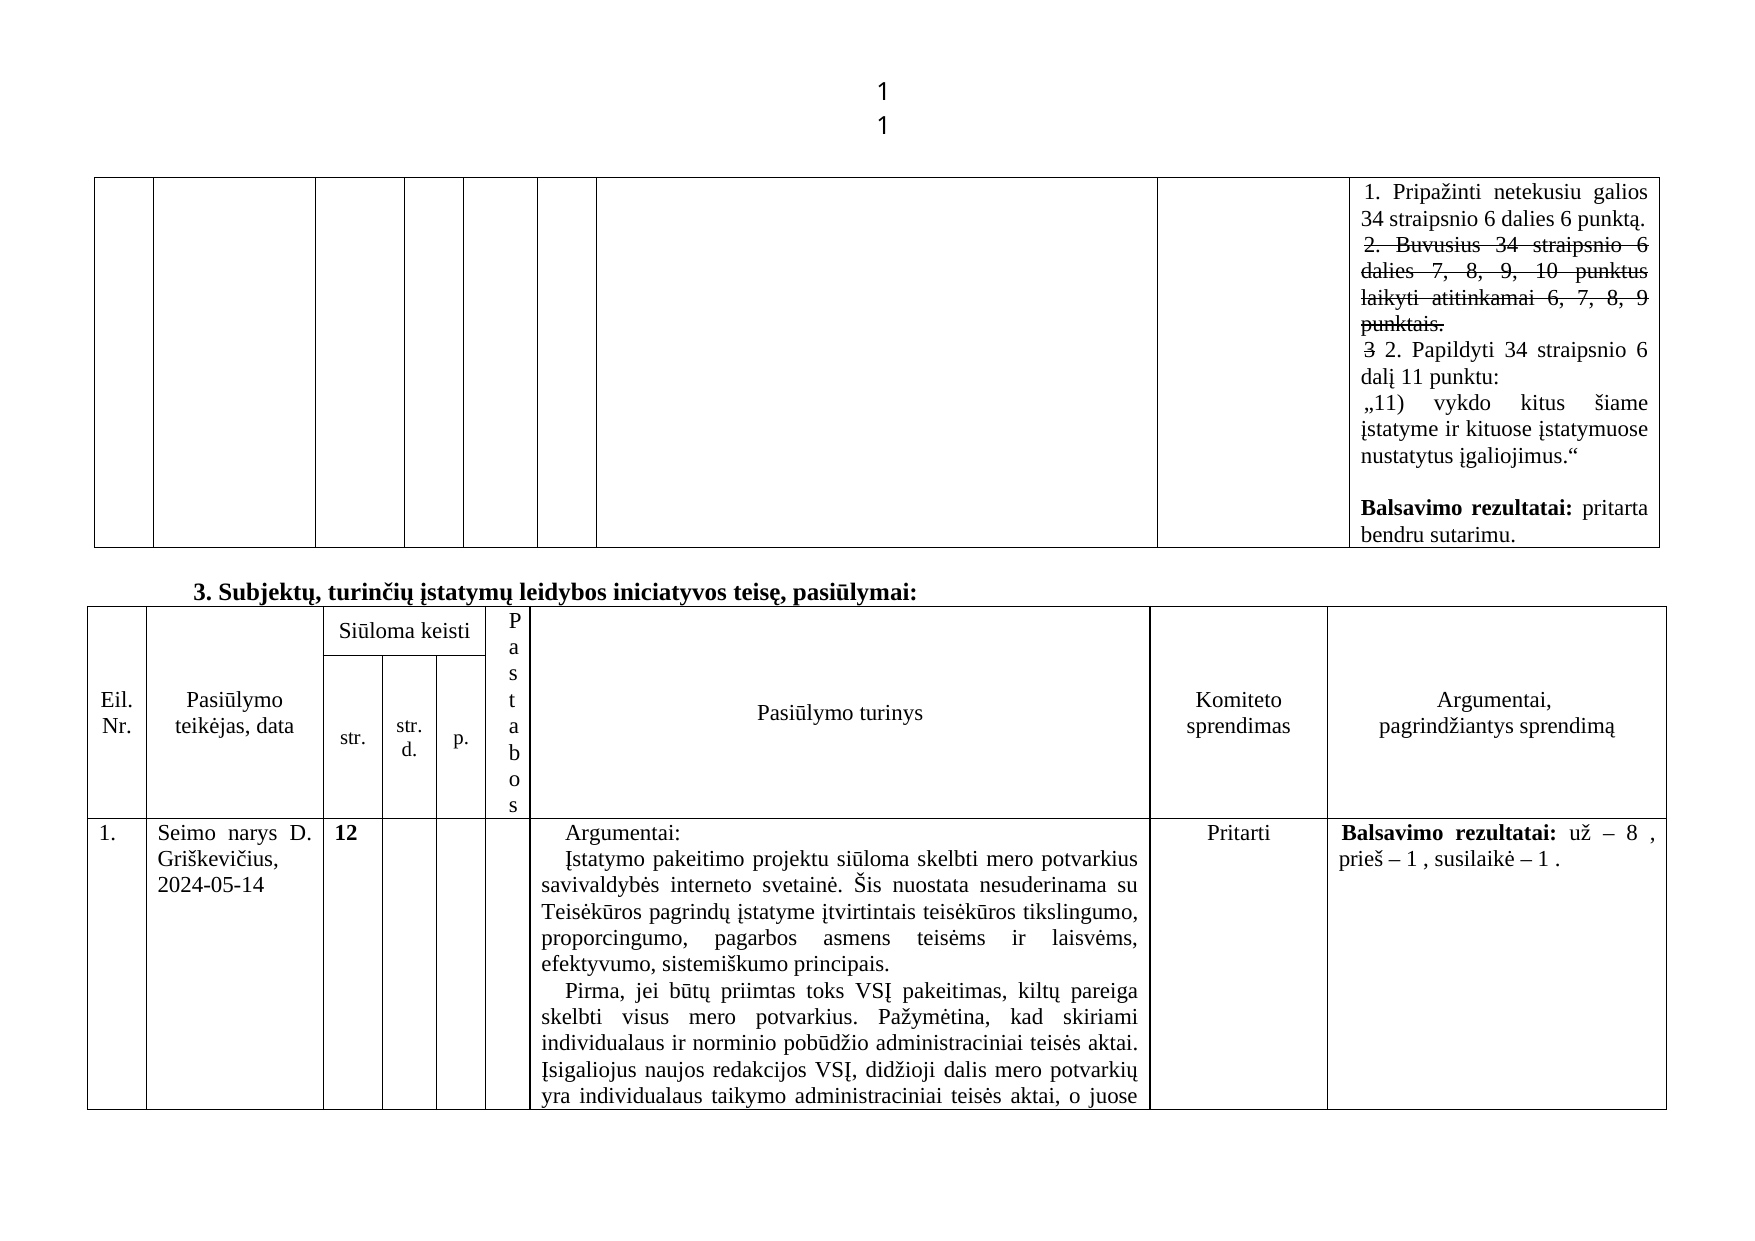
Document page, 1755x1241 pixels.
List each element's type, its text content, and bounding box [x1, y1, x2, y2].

table_cell 12 [324, 819, 382, 1108]
table_cell [464, 178, 537, 547]
table_cell Seimo narys D. Griškevičius, 2024-05-14 [147, 819, 323, 1108]
table_cell Balsavimo rezultatai: už – 8 , prieš – 1 , susilaikė – 1 . [1328, 819, 1666, 1108]
table_cell [486, 819, 529, 1108]
table_cell p. [437, 656, 485, 818]
table_header Siūloma keisti [324, 607, 485, 655]
table_header Eil. Nr. [88, 607, 146, 818]
table_cell [316, 178, 404, 547]
table_cell [597, 178, 1157, 547]
table_header Pasiūlymo turinys [531, 607, 1149, 818]
table_cell [405, 178, 463, 547]
table_cell Argumentai: Įstatymo pakeitimo projektu siūloma skelbti mero potvarkius savivaldybės interneto svetainė. Šis nuostata nesuderinama su Teisėkūros pagrindų įstatyme įtvirtintais teisėkūros tikslingumo, proporcingumo, pagarbos asmens teisėms ir laisvėms, efektyvumo, sistemiškumo principais. Pirma, jei būtų priimtas toks VSĮ pakeitimas, kiltų pareiga skelbti visus mero potvarkius. Pažymėtina, kad skiriami individualaus ir norminio pobūdžio administraciniai teisės aktai. Įsigaliojus naujos redakcijos VSĮ, didžioji dalis mero potvarkių yra individualaus taikymo administraciniai teisės aktai, o juose [531, 819, 1149, 1108]
table_cell Pritarti [1151, 819, 1327, 1108]
table_header Pastabos [486, 607, 529, 818]
table_header Pasiūlymo teikėjas, data [147, 607, 323, 818]
table_cell [538, 178, 596, 547]
table_cell 1. [88, 819, 146, 1108]
table_cell [383, 819, 436, 1108]
table_cell [95, 178, 153, 547]
table_header Komiteto sprendimas [1151, 607, 1327, 818]
table_cell [154, 178, 315, 547]
table_cell str. [324, 656, 382, 818]
table_cell [437, 819, 485, 1108]
table_cell [1158, 178, 1349, 547]
text 3. Subjektų, turinčių įstatymų leidybos iniciatyvos teisę, pasiūlymai: [118, 577, 1636, 606]
table_header Argumentai, pagrindžiantys sprendimą [1328, 607, 1666, 818]
table_cell str. d. [383, 656, 436, 818]
table_cell 1. Pripažinti netekusiu galios 34 straipsnio 6 dalies 6 punktą. 2. Buvusius 34 straipsnio 6 dalies 7, 8, 9, 10 punktus laikyti atitinkamai 6, 7, 8, 9 punktais. 3 2. Papildyti 34 straipsnio 6 dalį 11 punktu: „11) vykdo kitus šiame įstatyme ir kituose įstatymuose nustatytus įgaliojimus.“ Balsavimo rezultatai: pritarta bendru sutarimu. [1350, 178, 1659, 547]
